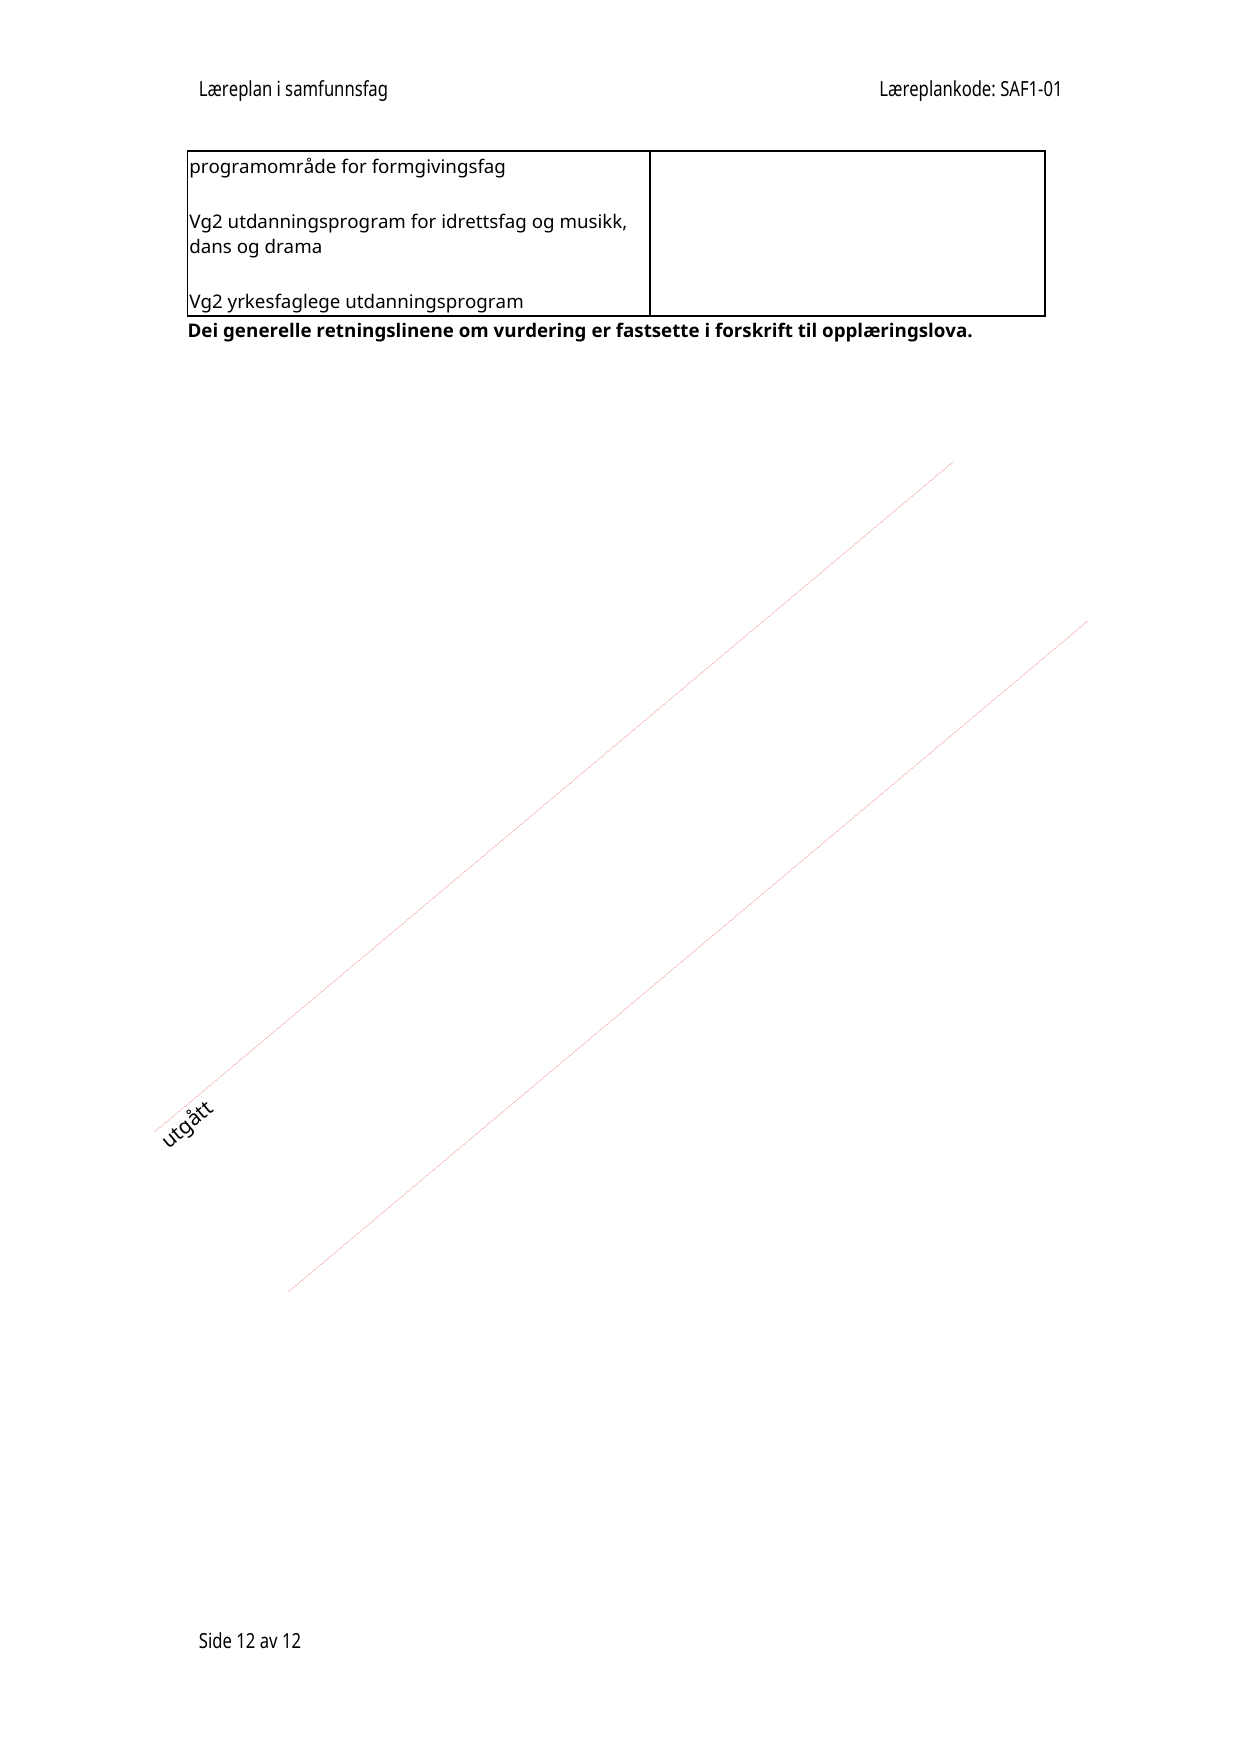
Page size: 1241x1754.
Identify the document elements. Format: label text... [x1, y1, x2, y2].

table_cell [651, 152, 1044, 315]
text Dei generelle retningslinene om vurdering er fastsette i forskrift til opplæringslova. [973, 317, 1053, 343]
